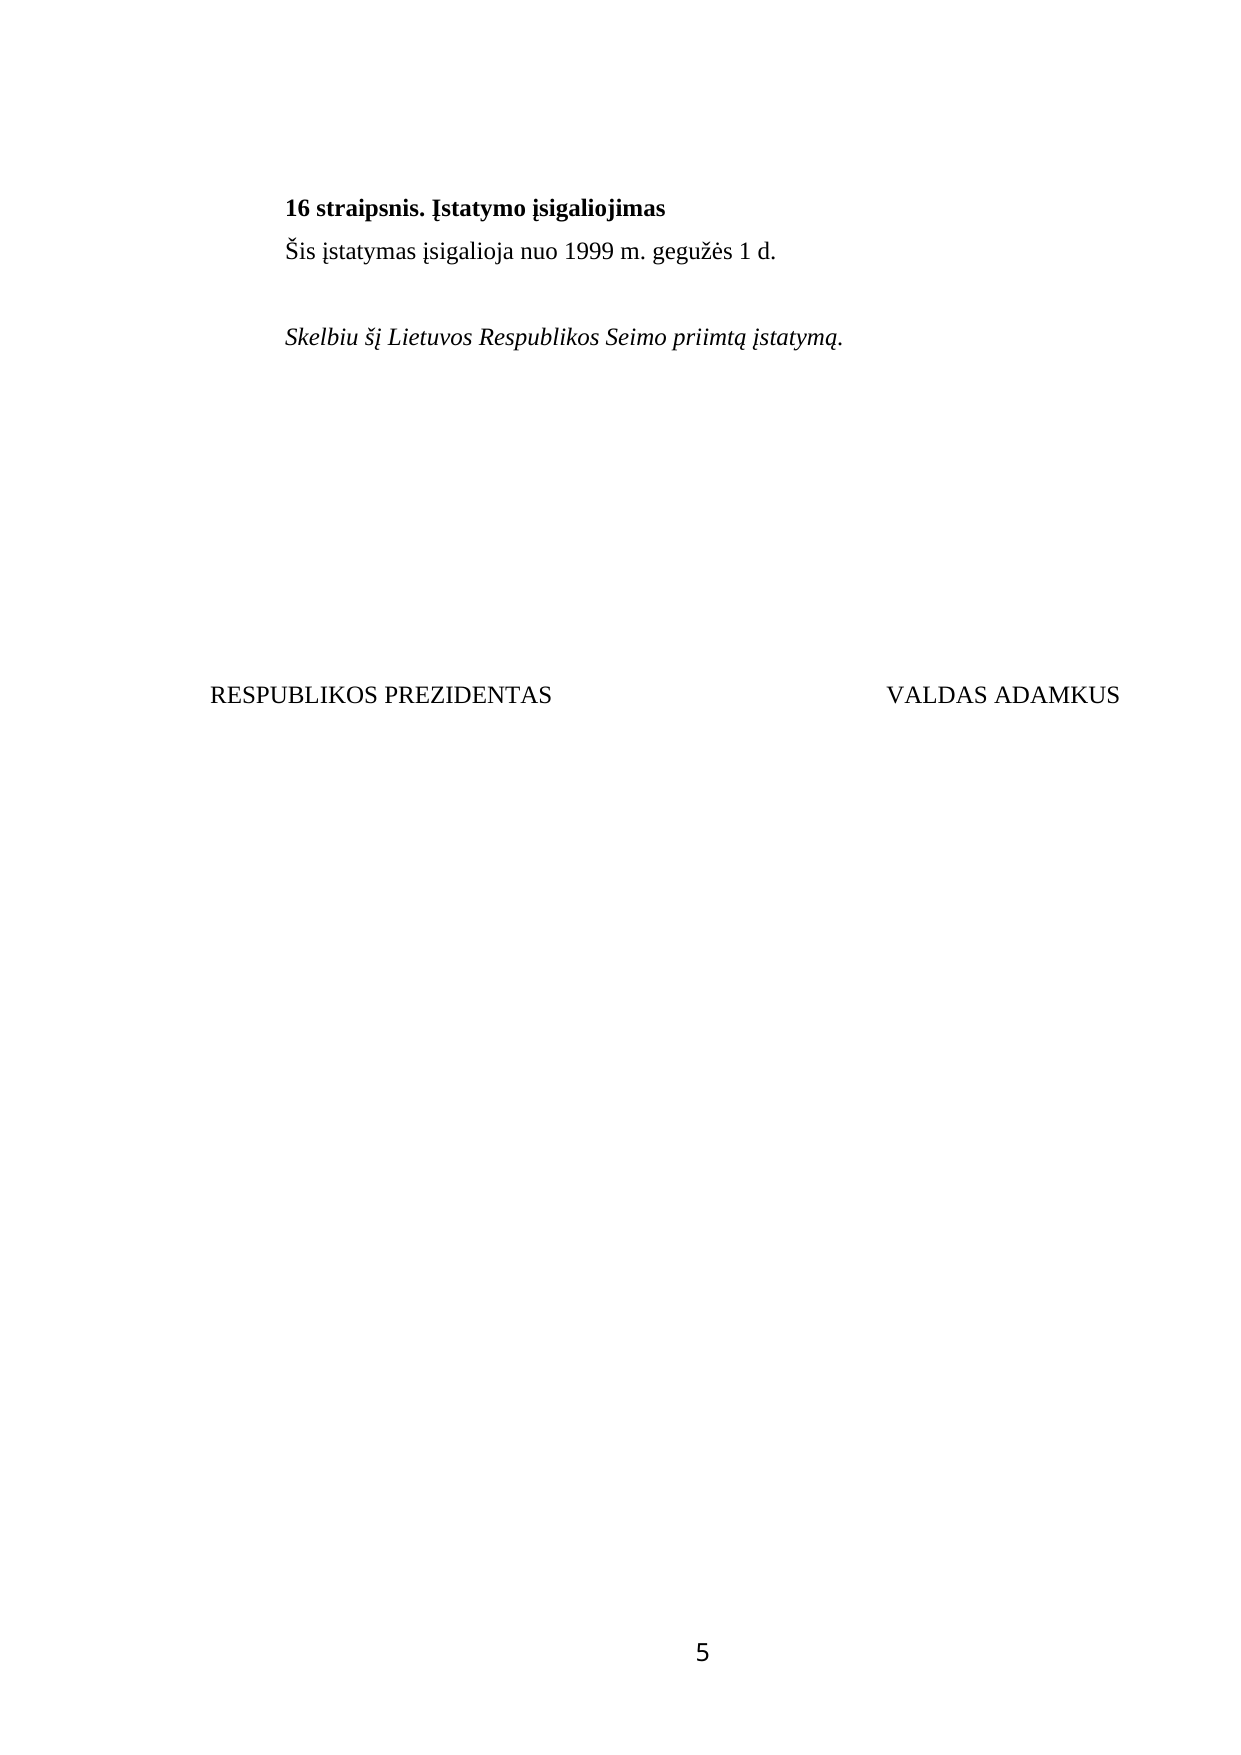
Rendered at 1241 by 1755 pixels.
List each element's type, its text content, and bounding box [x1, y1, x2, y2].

text 16 straipsnis. Įstatymo įsigaliojimas [210, 193, 1120, 222]
text Skelbiu šį Lietuvos Respublikos Seimo priimtą įstatymą. [210, 322, 1120, 351]
text RESPUBLIKOS PREZIDENTAS VALDAS ADAMKUS [210, 680, 1120, 709]
text Šis įstatymas įsigalioja nuo 1999 m. gegužės 1 d. [210, 236, 1120, 265]
